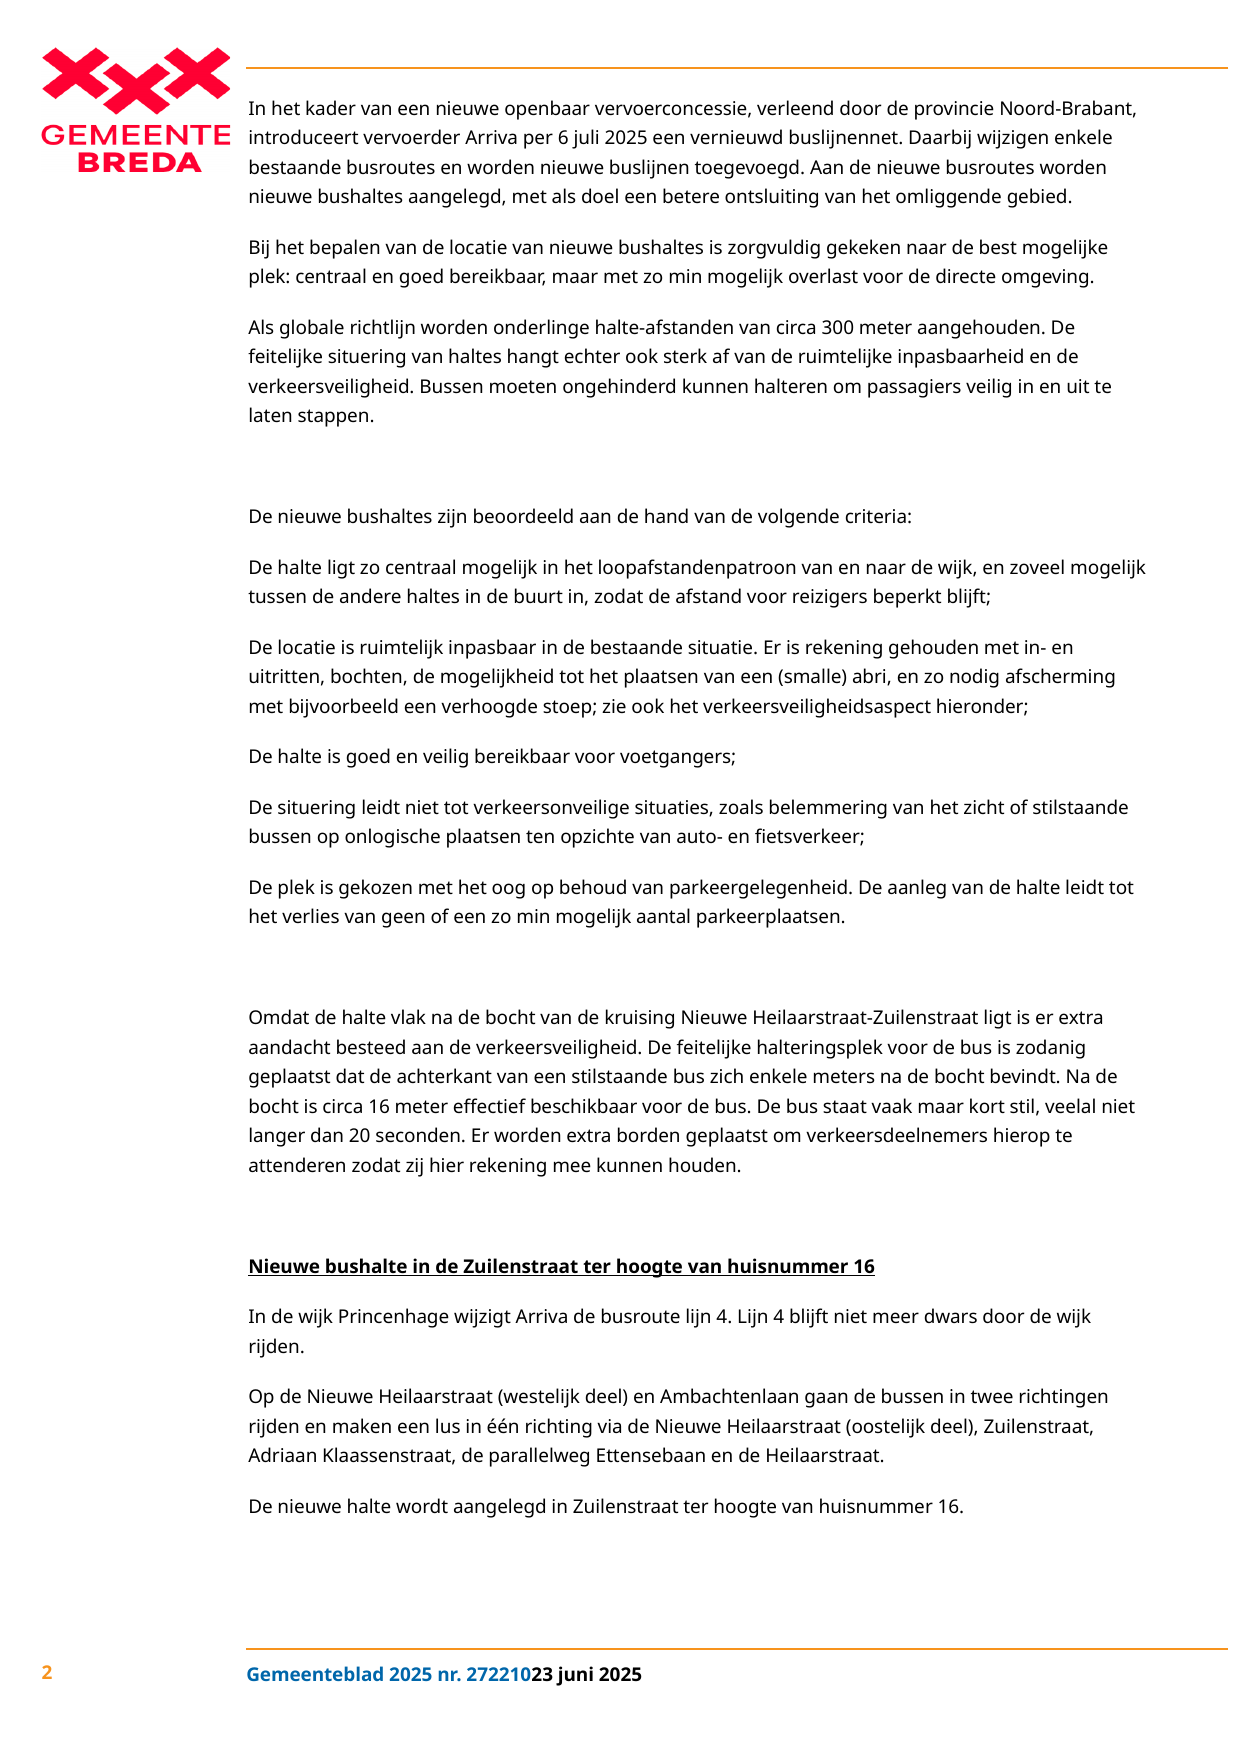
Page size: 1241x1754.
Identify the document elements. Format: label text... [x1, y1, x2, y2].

text Op de Nieuwe Heilaarstraat (westelijk deel) en Ambachtenlaan gaan de bussen in twee richtingen rijden en maken een lus in één richting via de Nieuwe Heilaarstraat (oostelijk deel), Zuilenstraat, Adriaan Klaassenstraat, de parallelweg Ettensebaan en de Heilaarstraat. [248, 1383, 1152, 1468]
text In het kader van een nieuwe openbaar vervoerconcessie, verleend door de provincie Noord-Brabant, introduceert vervoerder Arriva per 6 juli 2025 een vernieuwd buslijnennet. Daarbij wijzigen enkele bestaande busroutes en worden nieuwe buslijnen toegevoegd. Aan de nieuwe busroutes worden nieuwe bushaltes aangelegd, met als doel een betere ontsluiting van het omliggende gebied. [248, 95, 1152, 209]
text In de wijk Princenhage wijzigt Arriva de busroute lijn 4. Lijn 4 blijft niet meer dwars door de wijk rijden. [248, 1303, 1152, 1359]
picture [41, 47, 231, 172]
text Nieuwe bushalte in de Zuilenstraat ter hoogte van huisnummer 16 [248, 1253, 1152, 1279]
text Bij het bepalen van de locatie van nieuwe bushaltes is zorgvuldig gekeken naar de best mogelijke plek: centraal en goed bereikbaar, maar met zo min mogelijk overlast voor de directe omgeving. [248, 234, 1152, 289]
text De locatie is ruimtelijk inpasbaar in de bestaande situatie. Er is rekening gehouden met in- en uitritten, bochten, de mogelijkheid tot het plaatsen van een (smalle) abri, en zo nodig afscherming met bijvoorbeeld een verhoogde stoep; zie ook het verkeersveiligheidsaspect hieronder; [248, 634, 1152, 719]
text De plek is gekozen met het oog op behoud van parkeergelegenheid. De aanleg van de halte leidt tot het verlies van geen of een zo min mogelijk aantal parkeerplaatsen. [248, 874, 1152, 929]
text De halte ligt zo centraal mogelijk in het loopafstandenpatroon van en naar de wijk, en zoveel mogelijk tussen de andere haltes in de buurt in, zodat de afstand voor reizigers beperkt blijft; [248, 554, 1152, 609]
text Als globale richtlijn worden onderlinge halte-afstanden van circa 300 meter aangehouden. De feitelijke situering van haltes hangt echter ook sterk af van de ruimtelijke inpasbaarheid en de verkeersveiligheid. Bussen moeten ongehinderd kunnen halteren om passagiers veilig in en uit te laten stappen. [248, 314, 1152, 428]
text De nieuwe halte wordt aangelegd in Zuilenstraat ter hoogte van huisnummer 16. [248, 1493, 1152, 1519]
text De halte is goed en veilig bereikbaar voor voetgangers; [248, 743, 1152, 769]
text De situering leidt niet tot verkeersonveilige situaties, zoals belemmering van het zicht of stilstaande bussen op onlogische plaatsen ten opzichte van auto- en fietsverkeer; [248, 794, 1152, 849]
text De nieuwe bushaltes zijn beoordeeld aan de hand van de volgende criteria: [248, 503, 1152, 529]
text Omdat de halte vlak na de bocht van de kruising Nieuwe Heilaarstraat-Zuilenstraat ligt is er extra aandacht besteed aan de verkeersveiligheid. De feitelijke halteringsplek voor de bus is zodanig geplaatst dat de achterkant van een stilstaande bus zich enkele meters na de bocht bevindt. Na de bocht is circa 16 meter effectief beschikbaar voor de bus. De bus staat vaak maar kort stil, veelal niet langer dan 20 seconden. Er worden extra borden geplaatst om verkeersdeelnemers hierop te attenderen zodat zij hier rekening mee kunnen houden. [248, 1004, 1152, 1178]
